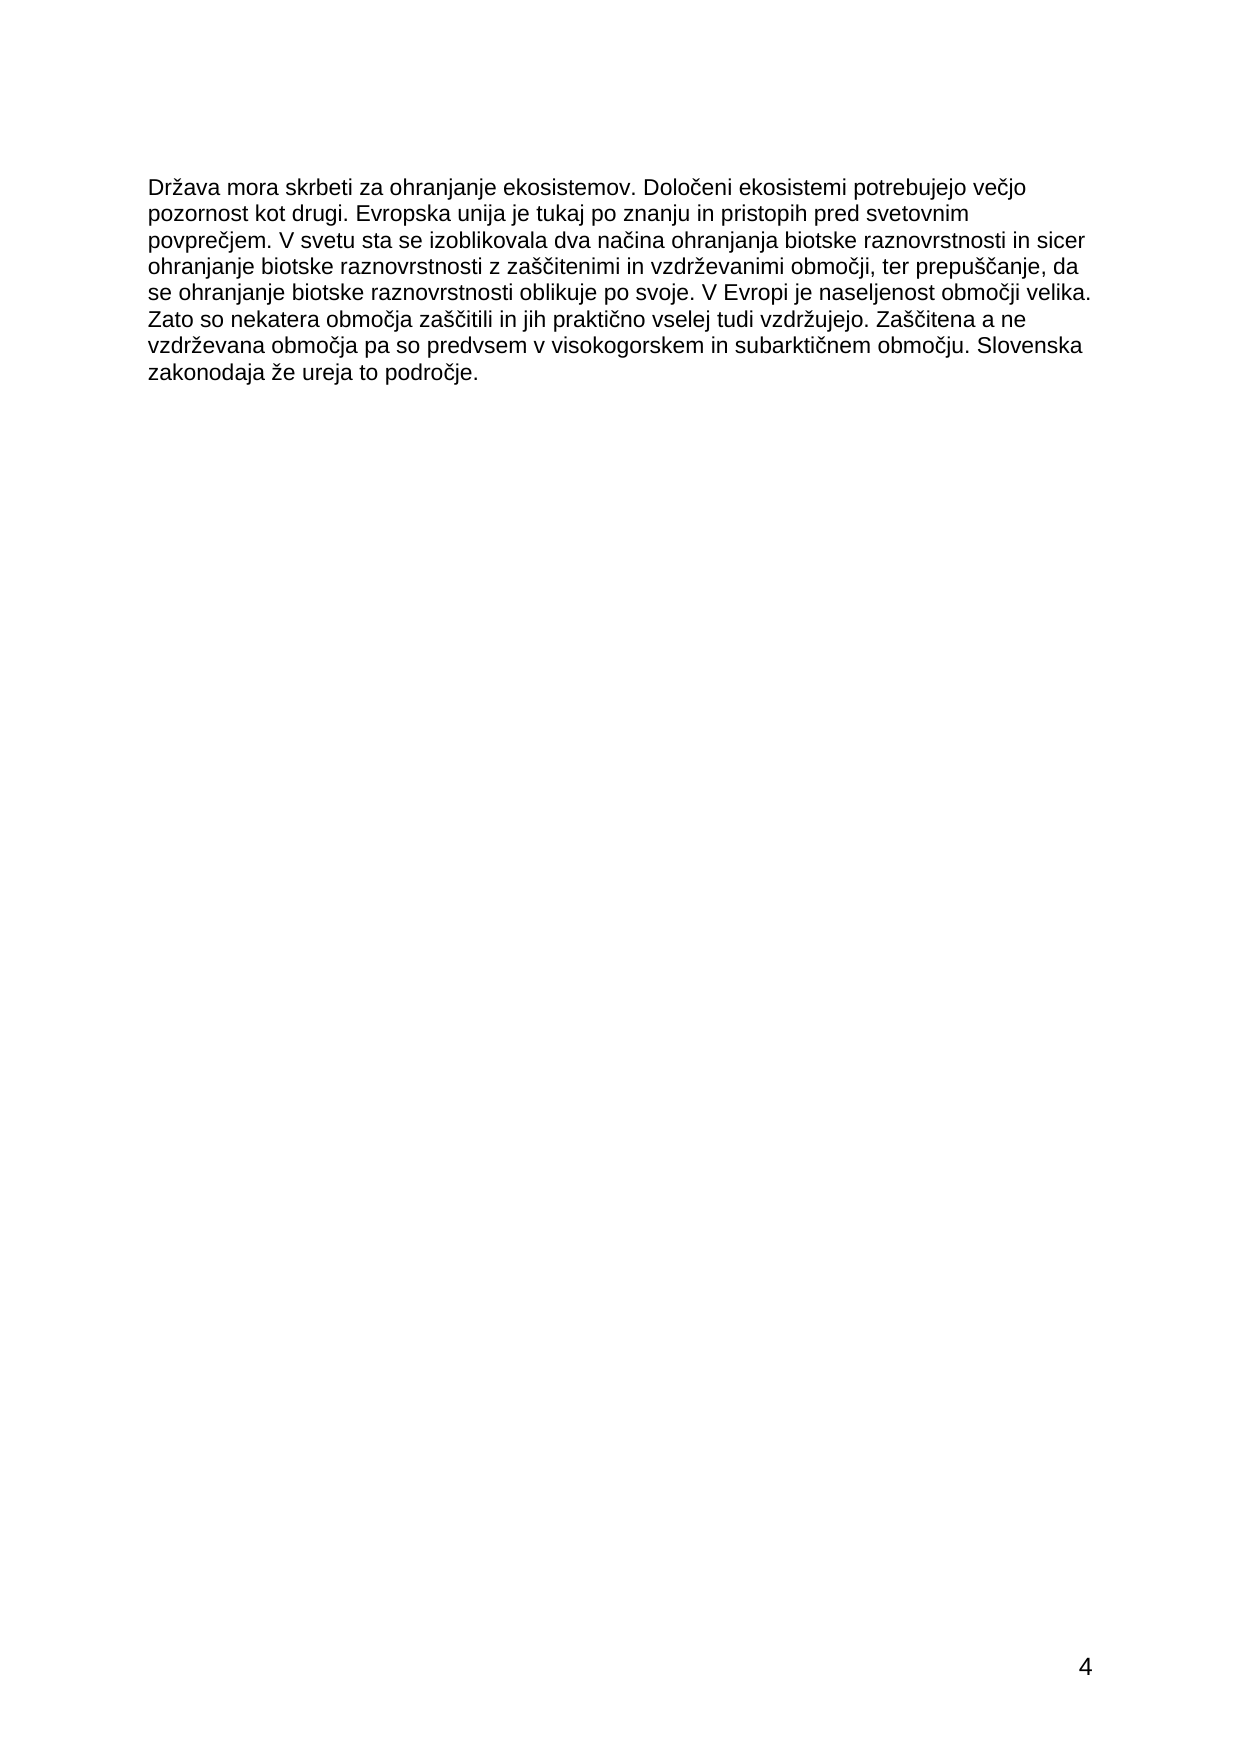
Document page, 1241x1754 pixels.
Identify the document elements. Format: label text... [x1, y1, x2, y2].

text Država mora skrbeti za ohranjanje ekosistemov. Določeni ekosistemi potrebujejo večjo pozornost kot drugi. Evropska unija je tukaj po znanju in pristopih pred svetovnim povprečjem. V svetu sta se izoblikovala dva načina ohranjanja biotske raznovrstnosti in sicer ohranjanje biotske raznovrstnosti z zaščitenimi in vzdrževanimi območji, ter prepuščanje, da se ohranjanje biotske raznovrstnosti oblikuje po svoje. V Evropi je naseljenost območji velika. Zato so nekatera območja zaščitili in jih praktično vselej tudi vzdržujejo. Zaščitena a ne vzdrževana območja pa so predvsem v visokogorskem in subarktičnem območju. Slovenska zakonodaja že ureja to področje. [148, 174, 1093, 385]
